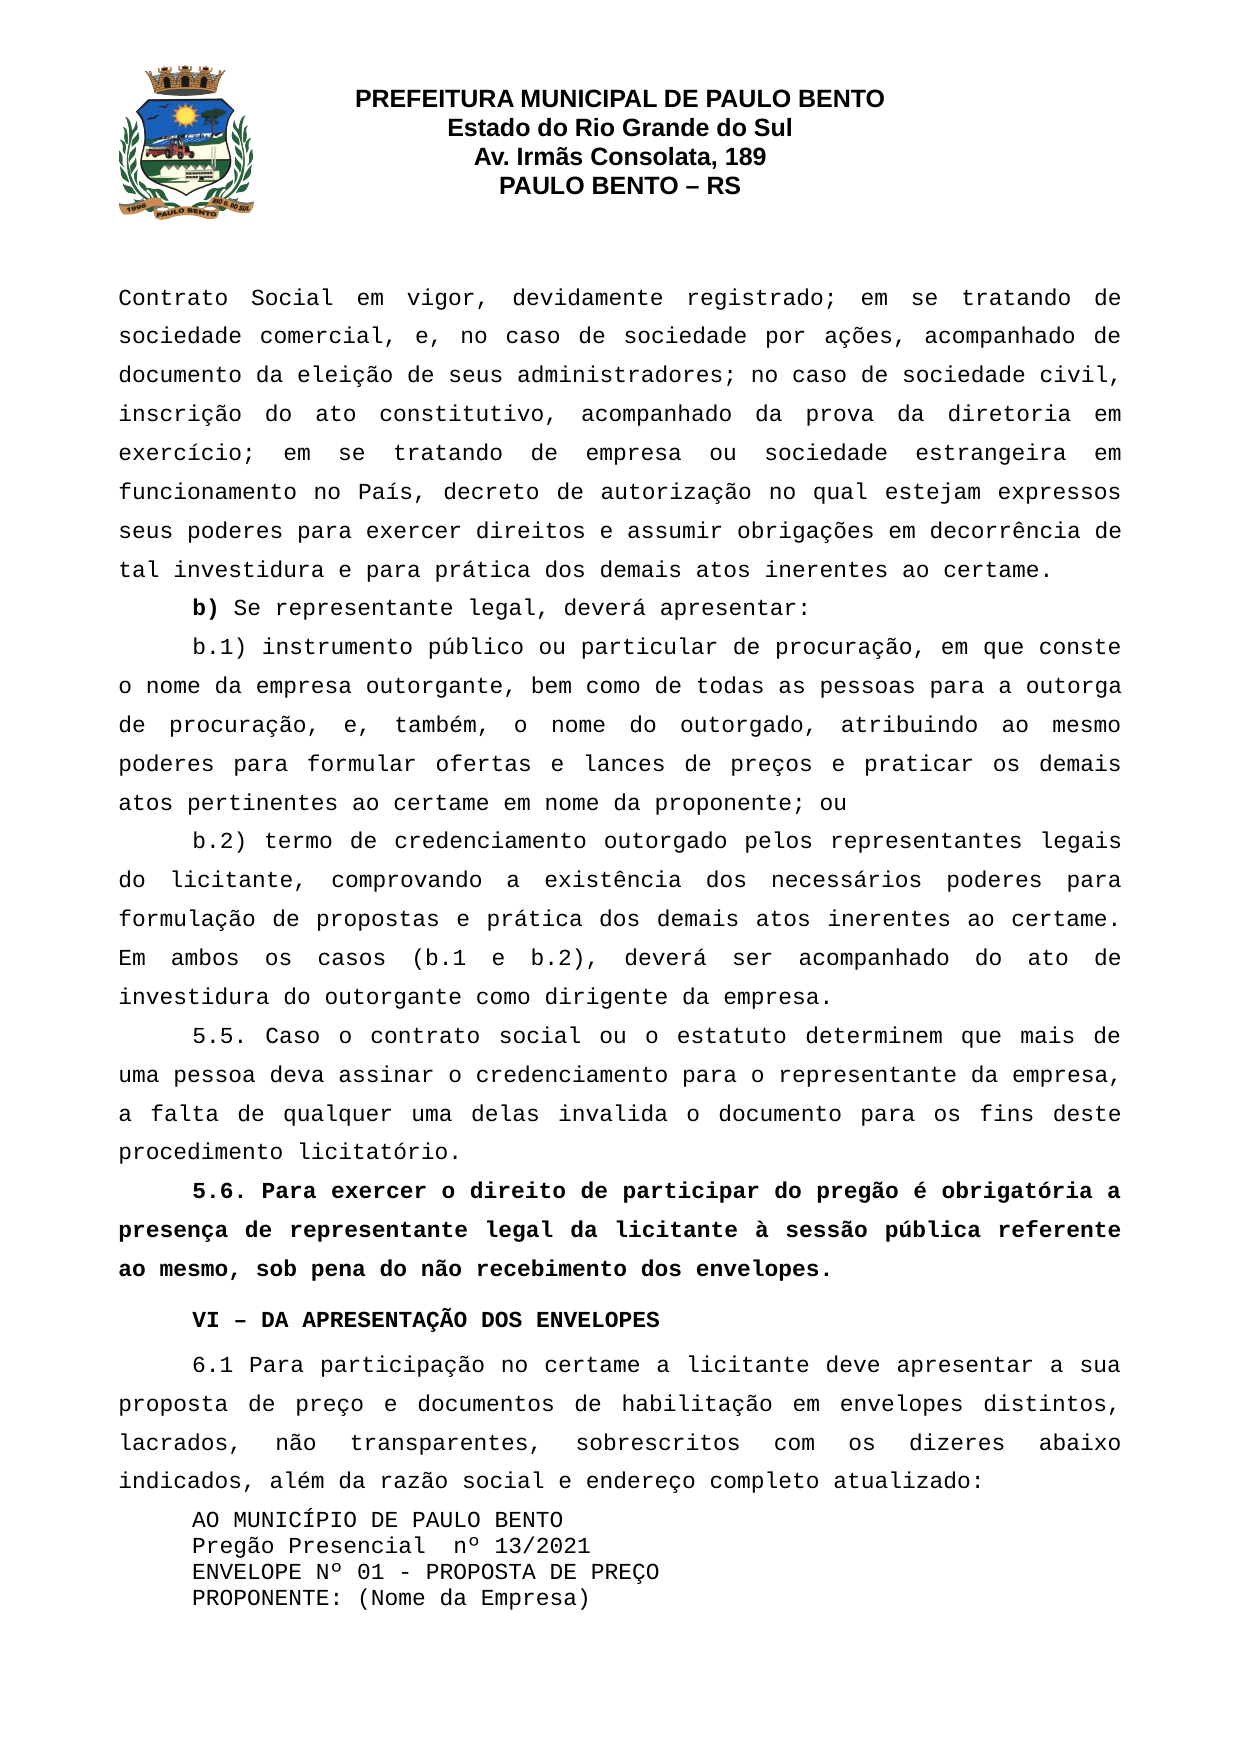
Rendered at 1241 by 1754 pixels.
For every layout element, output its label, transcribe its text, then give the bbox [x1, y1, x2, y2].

text 5.6. Para exercer o direito de participar do pregão é obrigatória a presença de representante legal da licitante à sessão pública referente ao mesmo, sob pena do não recebimento dos envelopes. [118, 1179, 1122, 1283]
text b.1) instrumento público ou particular de procuração, em que conste o nome da empresa outorgante, bem como de todas as pessoas para a outorga de procuração, e, também, o nome do outorgado, atribuindo ao mesmo poderes para formular ofertas e lances de preços e praticar os demais atos pertinentes ao certame em nome da proponente; ou [118, 636, 1122, 817]
text b) Se representante legal, deverá apresentar: [118, 597, 1122, 623]
text 6.1 Para participação no certame a licitante deve apresentar a sua proposta de preço e documentos de habilitação em envelopes distintos, lacrados, não transparentes, sobrescritos com os dizeres abaixo indicados, além da razão social e endereço completo atualizado: [118, 1353, 1122, 1496]
text PROPONENTE: (Nome da Empresa) [118, 1587, 1122, 1612]
text AO MUNICÍPIO DE PAULO BENTO [118, 1509, 1122, 1535]
text 5.5. Caso o contrato social ou o estatuto determinem que mais de uma pessoa deva assinar o credenciamento para o representante da empresa, a falta de qualquer uma delas invalida o documento para os fins deste procedimento licitatório. [118, 1024, 1122, 1167]
text b.2) termo de credenciamento outorgado pelos representantes legais do licitante, comprovando a existência dos necessários poderes para formulação de propostas e prática dos demais atos inerentes ao certame. Em ambos os casos (b.1 e b.2), deverá ser acompanhado do ato de investidura do outorgante como dirigente da empresa. [118, 830, 1122, 1011]
text Contrato Social em vigor, devidamente registrado; em se tratando de sociedade comercial, e, no caso de sociedade por ações, acompanhado de documento da eleição de seus administradores; no caso de sociedade civil, inscrição do ato constitutivo, acompanhado da prova da diretoria em exercício; em se tratando de empresa ou sociedade estrangeira em funcionamento no País, decreto de autorização no qual estejam expressos seus poderes para exercer direitos e assumir obrigações em decorrência de tal investidura e para prática dos demais atos inerentes ao certame. [118, 286, 1122, 584]
text VI – DA APRESENTAÇÃO DOS ENVELOPES [118, 1308, 1122, 1334]
text ENVELOPE Nº 01 - PROPOSTA DE PREÇO [118, 1561, 1122, 1587]
text Pregão Presencial nº 13/2021 [118, 1535, 1122, 1561]
